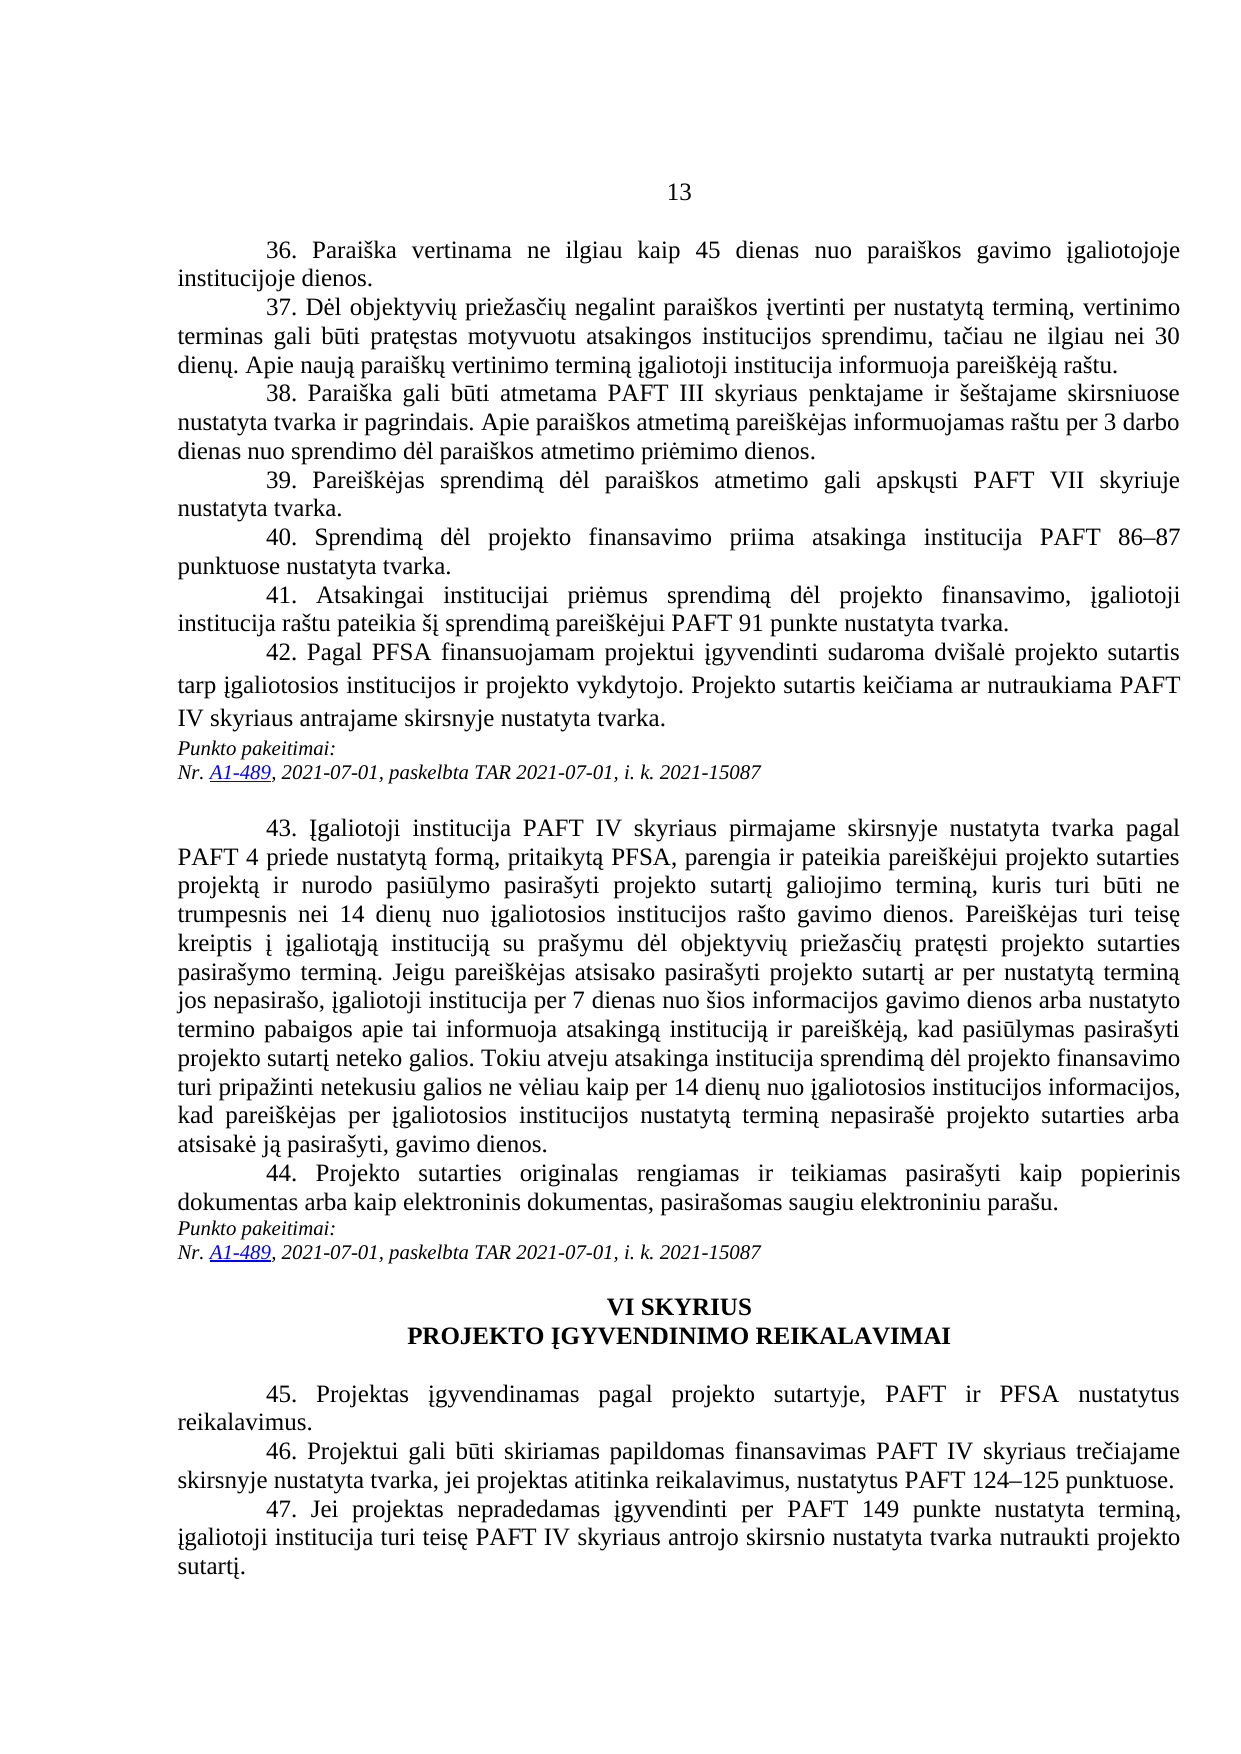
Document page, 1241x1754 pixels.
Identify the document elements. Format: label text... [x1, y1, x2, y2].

text 46. Projektui gali būti skiriamas papildomas finansavimas PAFT IV skyriaus trečiajame skirsnyje nustatyta tvarka, jei projektas atitinka reikalavimus, nustatytus PAFT 124–125 punktuose. [177, 1436, 1181, 1494]
text Nr. A1-489, 2021-07-01, paskelbta TAR 2021-07-01, i. k. 2021-15087 [177, 760, 1181, 784]
text 37. Dėl objektyvių priežasčių negalint paraiškos įvertinti per nustatytą terminą, vertinimo terminas gali būti pratęstas motyvuotu atsakingos institucijos sprendimu, tačiau ne ilgiau nei 30 dienų. Apie naują paraiškų vertinimo terminą įgaliotoji institucija informuoja pareiškėją raštu. [177, 292, 1181, 378]
text Punkto pakeitimai: [177, 1216, 1181, 1240]
text PROJEKTO ĮGYVENDINIMO REIKALAVIMAI [177, 1321, 1181, 1350]
text 47. Jei projektas nepradedamas įgyvendinti per PAFT 149 punkte nustatyta terminą, įgaliotoji institucija turi teisę PAFT IV skyriaus antrojo skirsnio nustatyta tvarka nutraukti projekto sutartį. [177, 1494, 1181, 1580]
text Punkto pakeitimai: [177, 736, 1181, 760]
text 45. Projektas įgyvendinamas pagal projekto sutartyje, PAFT ir PFSA nustatytus reikalavimus. [177, 1379, 1181, 1436]
text 41. Atsakingai institucijai priėmus sprendimą dėl projekto finansavimo, įgaliotoji institucija raštu pateikia šį sprendimą pareiškėjui PAFT 91 punkte nustatyta tvarka. [177, 580, 1181, 637]
text 38. Paraiška gali būti atmetama PAFT III skyriaus penktajame ir šeštajame skirsniuose nustatyta tvarka ir pagrindais. Apie paraiškos atmetimą pareiškėjas informuojamas raštu per 3 darbo dienas nuo sprendimo dėl paraiškos atmetimo priėmimo dienos. [177, 378, 1181, 465]
text 39. Pareiškėjas sprendimą dėl paraiškos atmetimo gali apskųsti PAFT VII skyriuje nustatyta tvarka. [177, 465, 1181, 522]
text VI SKYRIUS [177, 1292, 1181, 1321]
text 43. Įgaliotoji institucija PAFT IV skyriaus pirmajame skirsnyje nustatyta tvarka pagal PAFT 4 priede nustatytą formą, pritaikytą PFSA, parengia ir pateikia pareiškėjui projekto sutarties projektą ir nurodo pasiūlymo pasirašyti projekto sutartį galiojimo terminą, kuris turi būti ne trumpesnis nei 14 dienų nuo įgaliotosios institucijos rašto gavimo dienos. Pareiškėjas turi teisę kreiptis į įgaliotąją instituciją su prašymu dėl objektyvių priežasčių pratęsti projekto sutarties pasirašymo terminą. Jeigu pareiškėjas atsisako pasirašyti projekto sutartį ar per nustatytą terminą jos nepasirašo, įgaliotoji institucija per 7 dienas nuo šios informacijos gavimo dienos arba nustatyto termino pabaigos apie tai informuoja atsakingą instituciją ir pareiškėją, kad pasiūlymas pasirašyti projekto sutartį neteko galios. Tokiu atveju atsakinga institucija sprendimą dėl projekto finansavimo turi pripažinti netekusiu galios ne vėliau kaip per 14 dienų nuo įgaliotosios institucijos informacijos, kad pareiškėjas per įgaliotosios institucijos nustatytą terminą nepasirašė projekto sutarties arba atsisakė ją pasirašyti, gavimo dienos. [177, 813, 1181, 1158]
text Nr. A1-489, 2021-07-01, paskelbta TAR 2021-07-01, i. k. 2021-15087 [177, 1240, 1181, 1264]
text 42. Pagal PFSA finansuojamam projektui įgyvendinti sudaroma dvišalė projekto sutartis tarp įgaliotosios institucijos ir projekto vykdytojo. Projekto sutartis keičiama ar nutraukiama PAFT IV skyriaus antrajame skirsnyje nustatyta tvarka. [177, 637, 1181, 732]
text 44. Projekto sutarties originalas rengiamas ir teikiamas pasirašyti kaip popierinis dokumentas arba kaip elektroninis dokumentas, pasirašomas saugiu elektroniniu parašu. [177, 1158, 1181, 1216]
text 36. Paraiška vertinama ne ilgiau kaip 45 dienas nuo paraiškos gavimo įgaliotojoje institucijoje dienos. [177, 235, 1181, 292]
text 40. Sprendimą dėl projekto finansavimo priima atsakinga institucija PAFT 86–87 punktuose nustatyta tvarka. [177, 522, 1181, 580]
